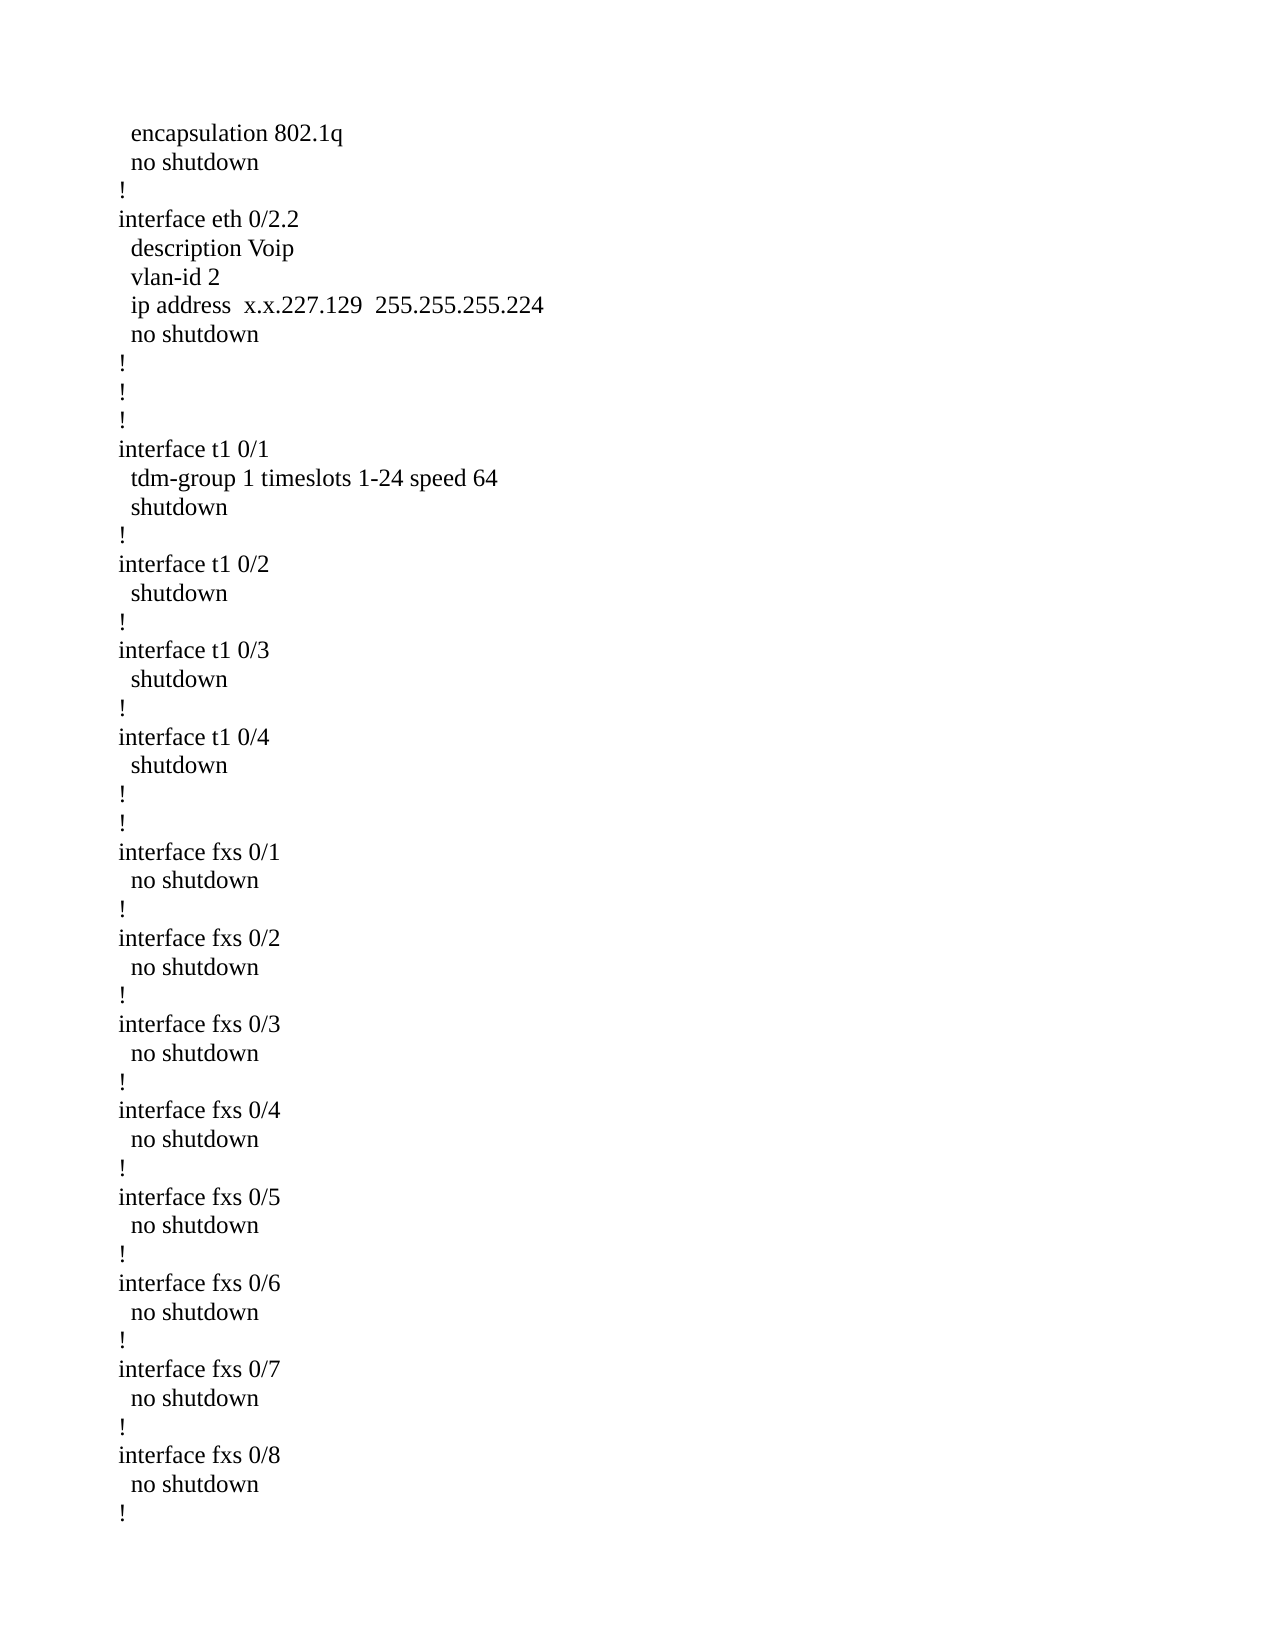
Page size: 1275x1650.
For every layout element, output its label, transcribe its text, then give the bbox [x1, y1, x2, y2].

text encapsulation 802.1q [118, 118, 1157, 147]
text no shutdown [118, 147, 1157, 176]
text interface fxs 0/8 [118, 1441, 1157, 1469]
text ! [118, 1153, 1157, 1182]
text interface fxs 0/4 [118, 1096, 1157, 1124]
text ! [118, 981, 1157, 1009]
text ! [118, 406, 1157, 434]
text interface t1 0/3 [118, 636, 1157, 664]
text shutdown [118, 492, 1157, 521]
text ! [118, 1067, 1157, 1096]
text interface eth 0/2.2 [118, 204, 1157, 233]
text ! [118, 348, 1157, 377]
text ! [118, 377, 1157, 406]
text interface fxs 0/7 [118, 1354, 1157, 1383]
text no shutdown [118, 1297, 1157, 1326]
text interface t1 0/2 [118, 549, 1157, 578]
text interface t1 0/4 [118, 722, 1157, 751]
text tdm-group 1 timeslots 1-24 speed 64 [118, 463, 1157, 492]
text no shutdown [118, 1124, 1157, 1153]
text ! [118, 1498, 1157, 1527]
text ip address x.x.227.129 255.255.255.224 [118, 291, 1157, 319]
text ! [118, 521, 1157, 549]
text shutdown [118, 751, 1157, 779]
text description Voip [118, 233, 1157, 262]
text interface fxs 0/3 [118, 1009, 1157, 1038]
text no shutdown [118, 1038, 1157, 1067]
text no shutdown [118, 1211, 1157, 1239]
text ! [118, 779, 1157, 808]
text ! [118, 1239, 1157, 1268]
text ! [118, 1326, 1157, 1354]
text no shutdown [118, 866, 1157, 894]
text no shutdown [118, 1469, 1157, 1498]
text ! [118, 693, 1157, 722]
text ! [118, 1412, 1157, 1441]
text no shutdown [118, 952, 1157, 981]
text no shutdown [118, 1383, 1157, 1412]
text interface fxs 0/6 [118, 1268, 1157, 1297]
text shutdown [118, 578, 1157, 607]
text interface t1 0/1 [118, 434, 1157, 463]
text ! [118, 176, 1157, 204]
text ! [118, 808, 1157, 837]
text interface fxs 0/1 [118, 837, 1157, 866]
text interface fxs 0/2 [118, 923, 1157, 952]
text shutdown [118, 664, 1157, 693]
text ! [118, 894, 1157, 923]
text interface fxs 0/5 [118, 1182, 1157, 1211]
text no shutdown [118, 319, 1157, 348]
text ! [118, 607, 1157, 636]
text vlan-id 2 [118, 262, 1157, 291]
